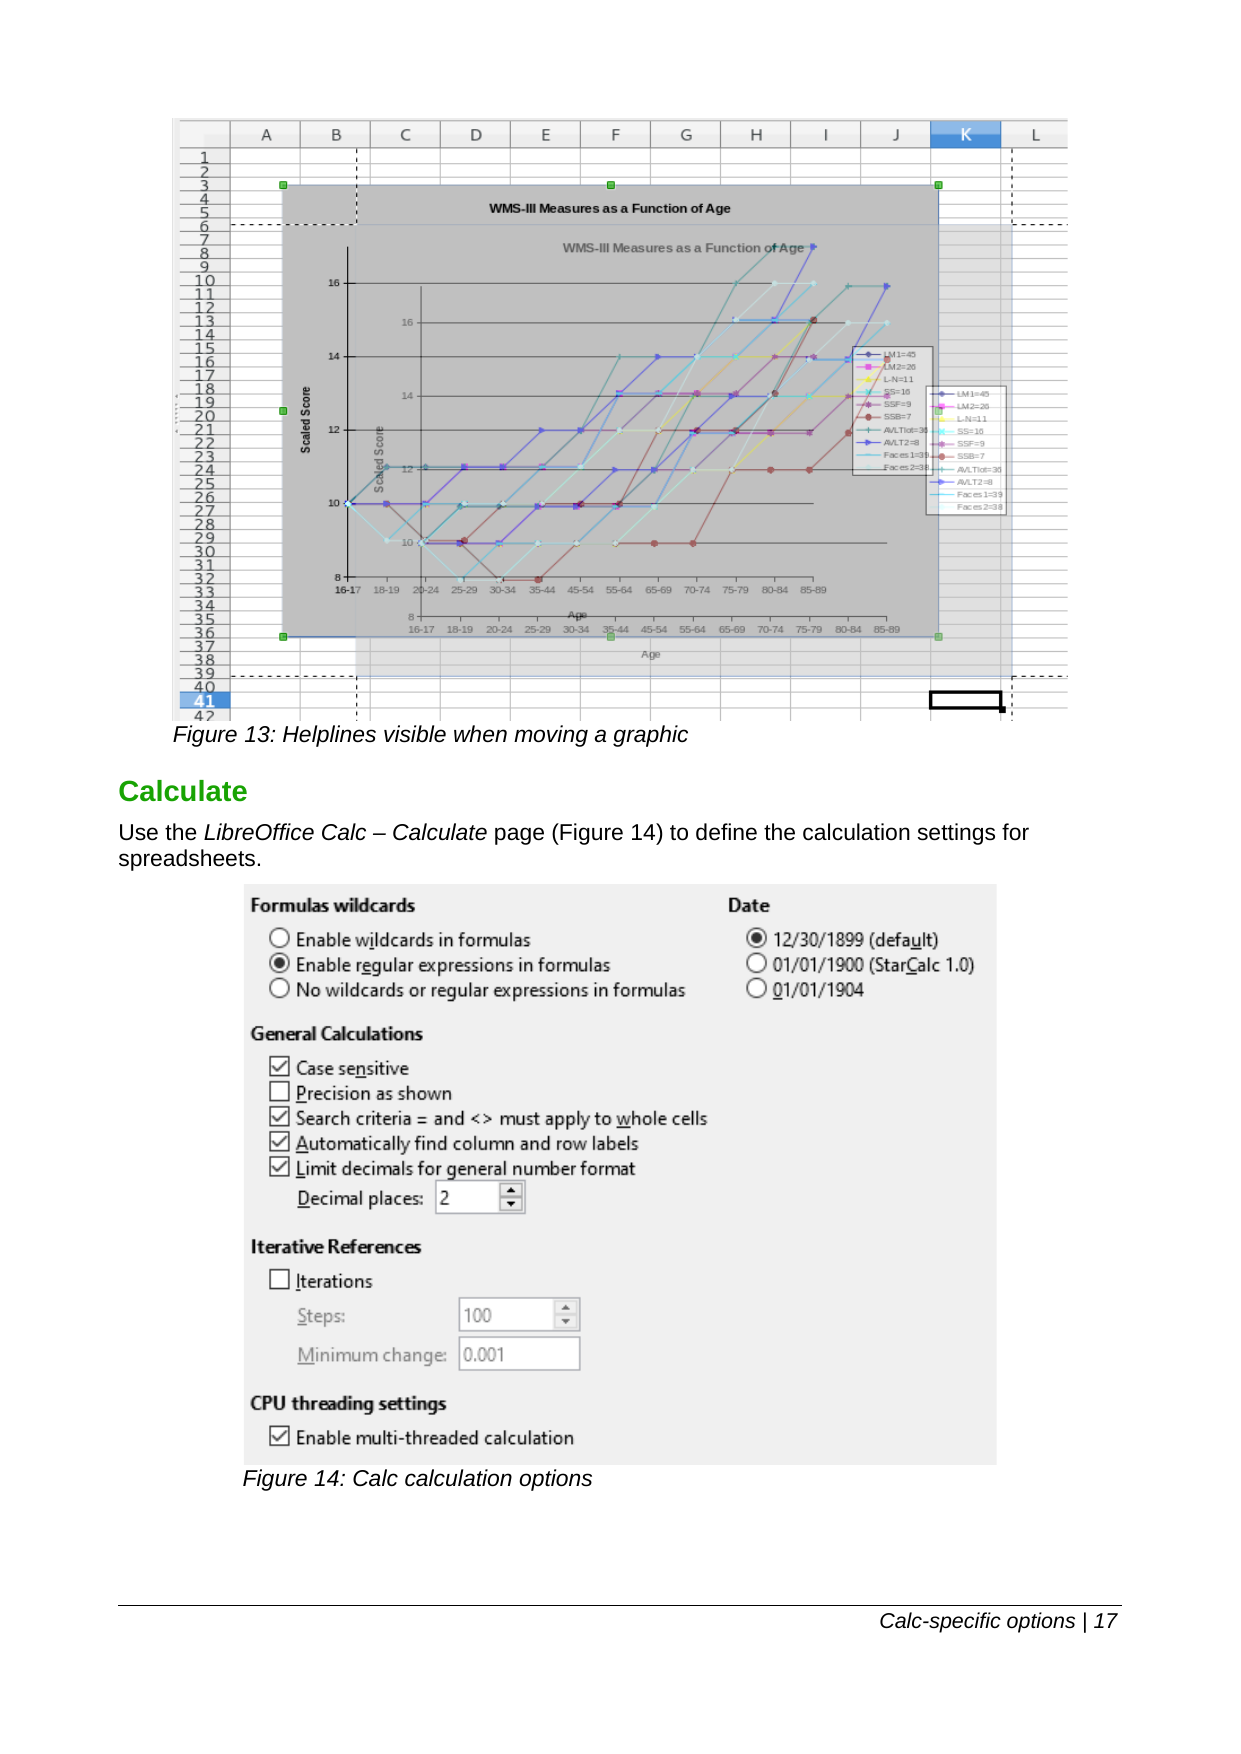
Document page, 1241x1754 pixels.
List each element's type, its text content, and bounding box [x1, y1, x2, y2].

picture [172, 118, 1068, 721]
text Use the LibreOffice Calc – Calculate page (Figure 14) to define the calculation settings for spreadsheets. [118, 819, 1122, 872]
text Figure 13: Helplines visible when moving a graphic [173, 721, 1067, 747]
text Figure 14: Calc calculation options [242, 884, 998, 1491]
picture [243, 884, 997, 1465]
subtitle Calculate [118, 774, 1122, 807]
